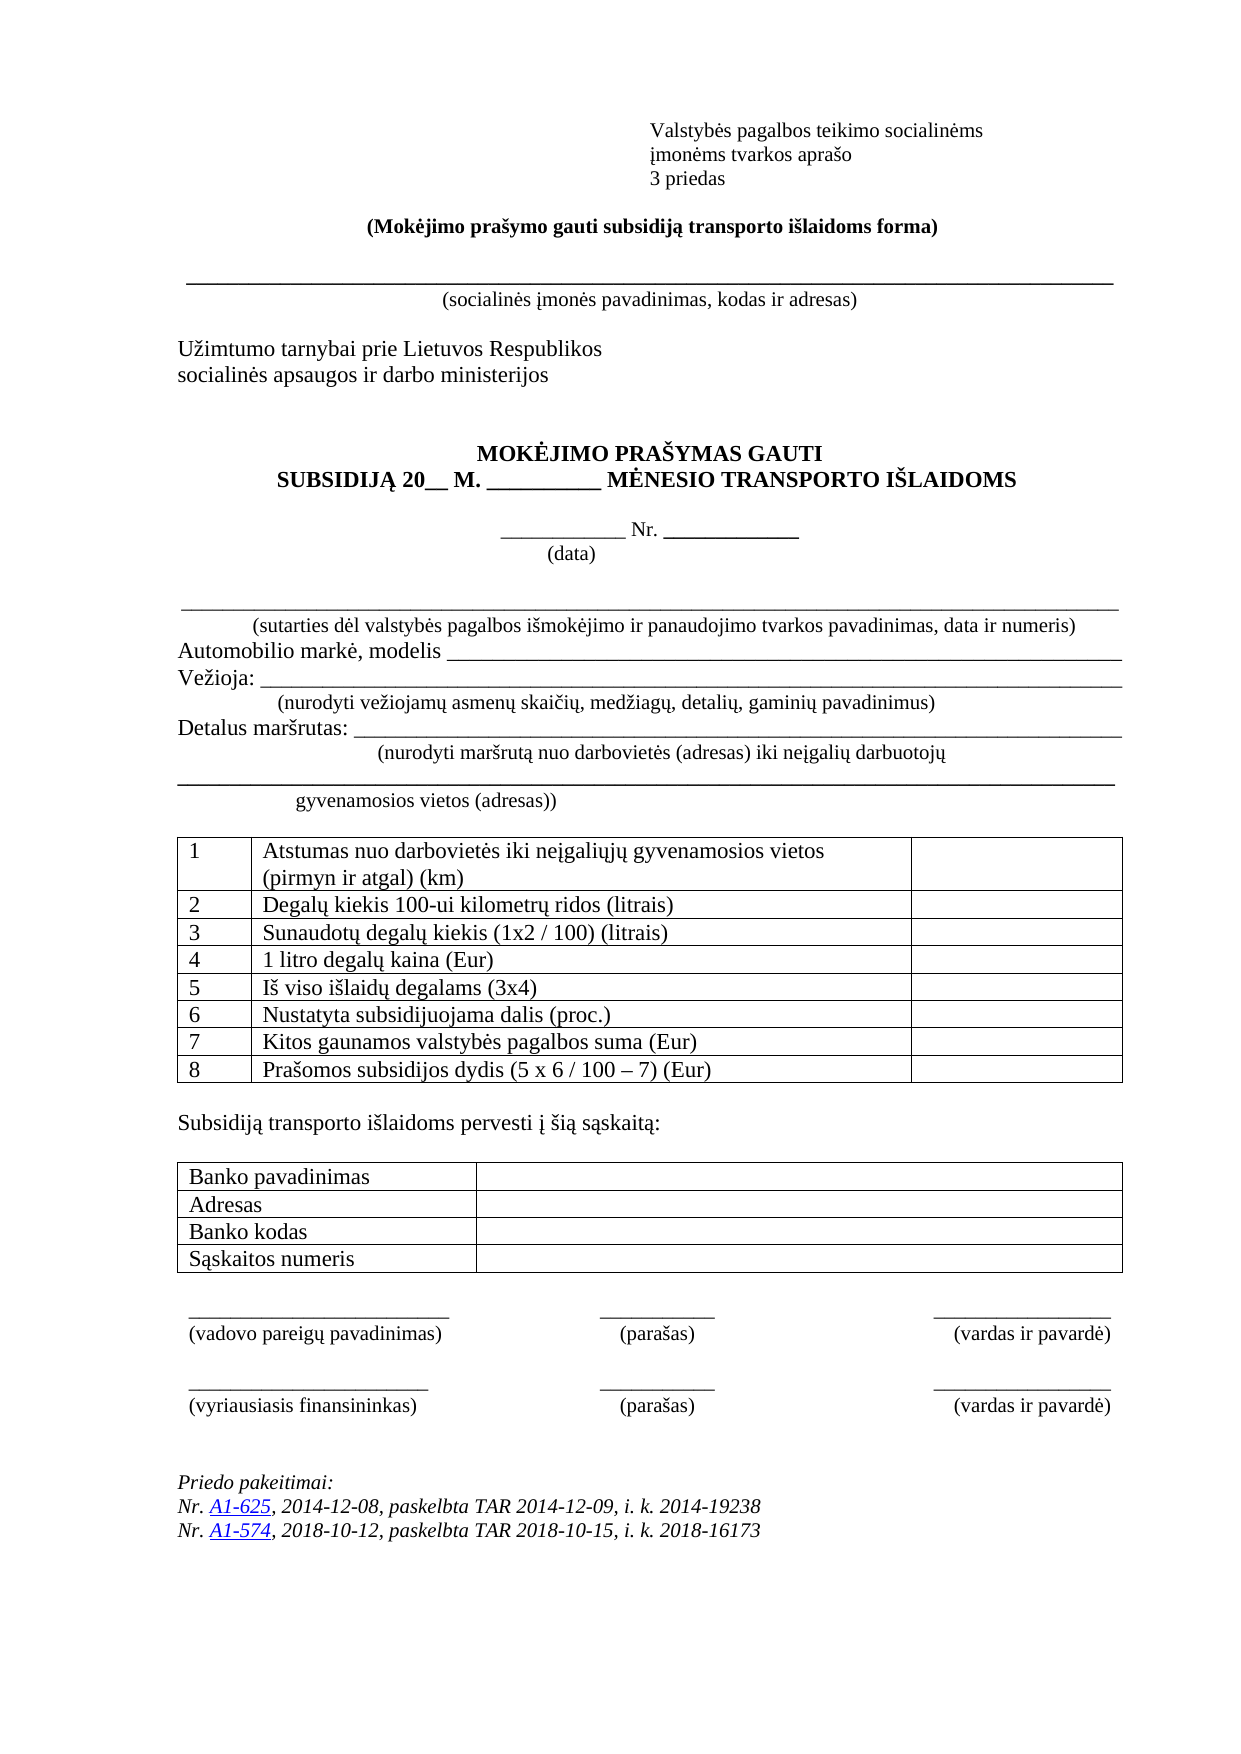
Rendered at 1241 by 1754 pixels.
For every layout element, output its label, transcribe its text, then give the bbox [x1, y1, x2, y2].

table_cell [912, 1001, 1122, 1027]
table_header _________________ (vardas ir pavardė) [739, 1297, 1122, 1345]
table_cell [477, 1218, 1122, 1244]
table_header [477, 1163, 1122, 1189]
text Vežioja: [177, 663, 1122, 690]
table_cell Kitos gaunamos valstybės pagalbos suma (Eur) [252, 1028, 911, 1055]
table_cell [912, 946, 1122, 972]
table_header Atstumas nuo darbovietės iki neįgaliųjų gyvenamosios vietos (pirmyn ir atgal) (km) [252, 838, 911, 890]
text Užimtumo tarnybai prie Lietuvos Respublikos [177, 335, 1122, 361]
table_header [912, 838, 1122, 890]
table_cell Prašomos subsidijos dydis (5 x 6 / 100 – 7) (Eur) [252, 1056, 911, 1082]
text __________________________________________________________________________________________ [177, 764, 1122, 788]
table_cell 2 [178, 891, 251, 918]
text Nr. A1-625, 2014-12-08, paskelbta TAR 2014-12-09, i. k. 2014-19238 [177, 1494, 1122, 1518]
table_cell 4 [178, 946, 251, 972]
table_cell Adresas [178, 1191, 476, 1217]
text Priedo pakeitimai: [177, 1470, 1122, 1494]
text (socialinės įmonės pavadinimas, kodas ir adresas) [177, 287, 1122, 311]
table_cell Nustatyta subsidijuojama dalis (proc.) [252, 1001, 911, 1027]
table_cell Sąskaitos numeris [178, 1245, 476, 1272]
text (data) [177, 541, 1122, 565]
text Valstybės pagalbos teikimo socialinėms [649, 118, 1122, 142]
text gyvenamosios vietos (adresas)) [177, 788, 1122, 812]
text socialinės apsaugos ir darbo ministerijos [177, 361, 1122, 387]
text 3 priedas [649, 166, 1122, 190]
table_header 1 [178, 838, 251, 890]
text subsidijĄ 20__ M. __________ MĖNESIO transporto išlaidoms [177, 466, 1122, 493]
text (nurodyti vežiojamų asmenų skaičių, medžiagų, detalių, gaminių pavadinimus) [277, 690, 1122, 714]
table_cell [912, 1028, 1122, 1055]
table_cell [477, 1191, 1122, 1217]
text įmonėms tvarkos aprašo [649, 142, 1122, 166]
table_header _______________________ (vyriausiasis finansininkas) [177, 1369, 576, 1417]
text ____________ Nr. _____________ [177, 517, 1122, 541]
table_header Banko pavadinimas [178, 1163, 476, 1189]
table_cell [912, 891, 1122, 918]
table_cell Banko kodas [178, 1218, 476, 1244]
text (nurodyti maršrutą nuo darbovietės (adresas) iki neįgalių darbuotojų [377, 740, 1122, 764]
text Subsidiją transporto išlaidoms pervesti į šią sąskaitą: [177, 1109, 1122, 1136]
table_cell Degalų kiekis 100-ui kilometrų ridos (litrais) [252, 891, 911, 918]
text mokėjimo prašymas gauti [177, 440, 1122, 466]
table_cell 7 [178, 1028, 251, 1055]
table_cell Iš viso išlaidų degalams (3x4) [252, 974, 911, 1000]
table_cell [912, 1056, 1122, 1082]
table_header _________________________ (vadovo pareigų pavadinimas) [177, 1297, 576, 1345]
table_cell [912, 919, 1122, 945]
text __________________________________________________________________________________________ [177, 589, 1122, 613]
table_cell [477, 1245, 1122, 1272]
table_header ___________ (parašas) [576, 1297, 738, 1345]
table_cell 6 [178, 1001, 251, 1027]
table_cell 5 [178, 974, 251, 1000]
table_cell 8 [178, 1056, 251, 1082]
table_cell [912, 974, 1122, 1000]
text (sutarties dėl valstybės pagalbos išmokėjimo ir panaudojimo tvarkos pavadinimas, data ir numeris) [177, 613, 1122, 637]
text _________________________________________________________________________________________ [177, 262, 1122, 287]
text (Mokėjimo prašymo gauti subsidiją transporto išlaidoms forma) [177, 214, 1122, 238]
table_cell 3 [178, 919, 251, 945]
table_header _________________ (vardas ir pavardė) [739, 1369, 1122, 1417]
table_cell Sunaudotų degalų kiekis (1x2 / 100) (litrais) [252, 919, 911, 945]
table_header ___________ (parašas) [576, 1369, 738, 1417]
text Detalus maršrutas: [177, 714, 1122, 740]
text Nr. A1-574, 2018-10-12, paskelbta TAR 2018-10-15, i. k. 2018-16173 [177, 1518, 1122, 1542]
text Automobilio markė, modelis [177, 637, 1122, 663]
table_cell 1 litro degalų kaina (Eur) [252, 946, 911, 972]
